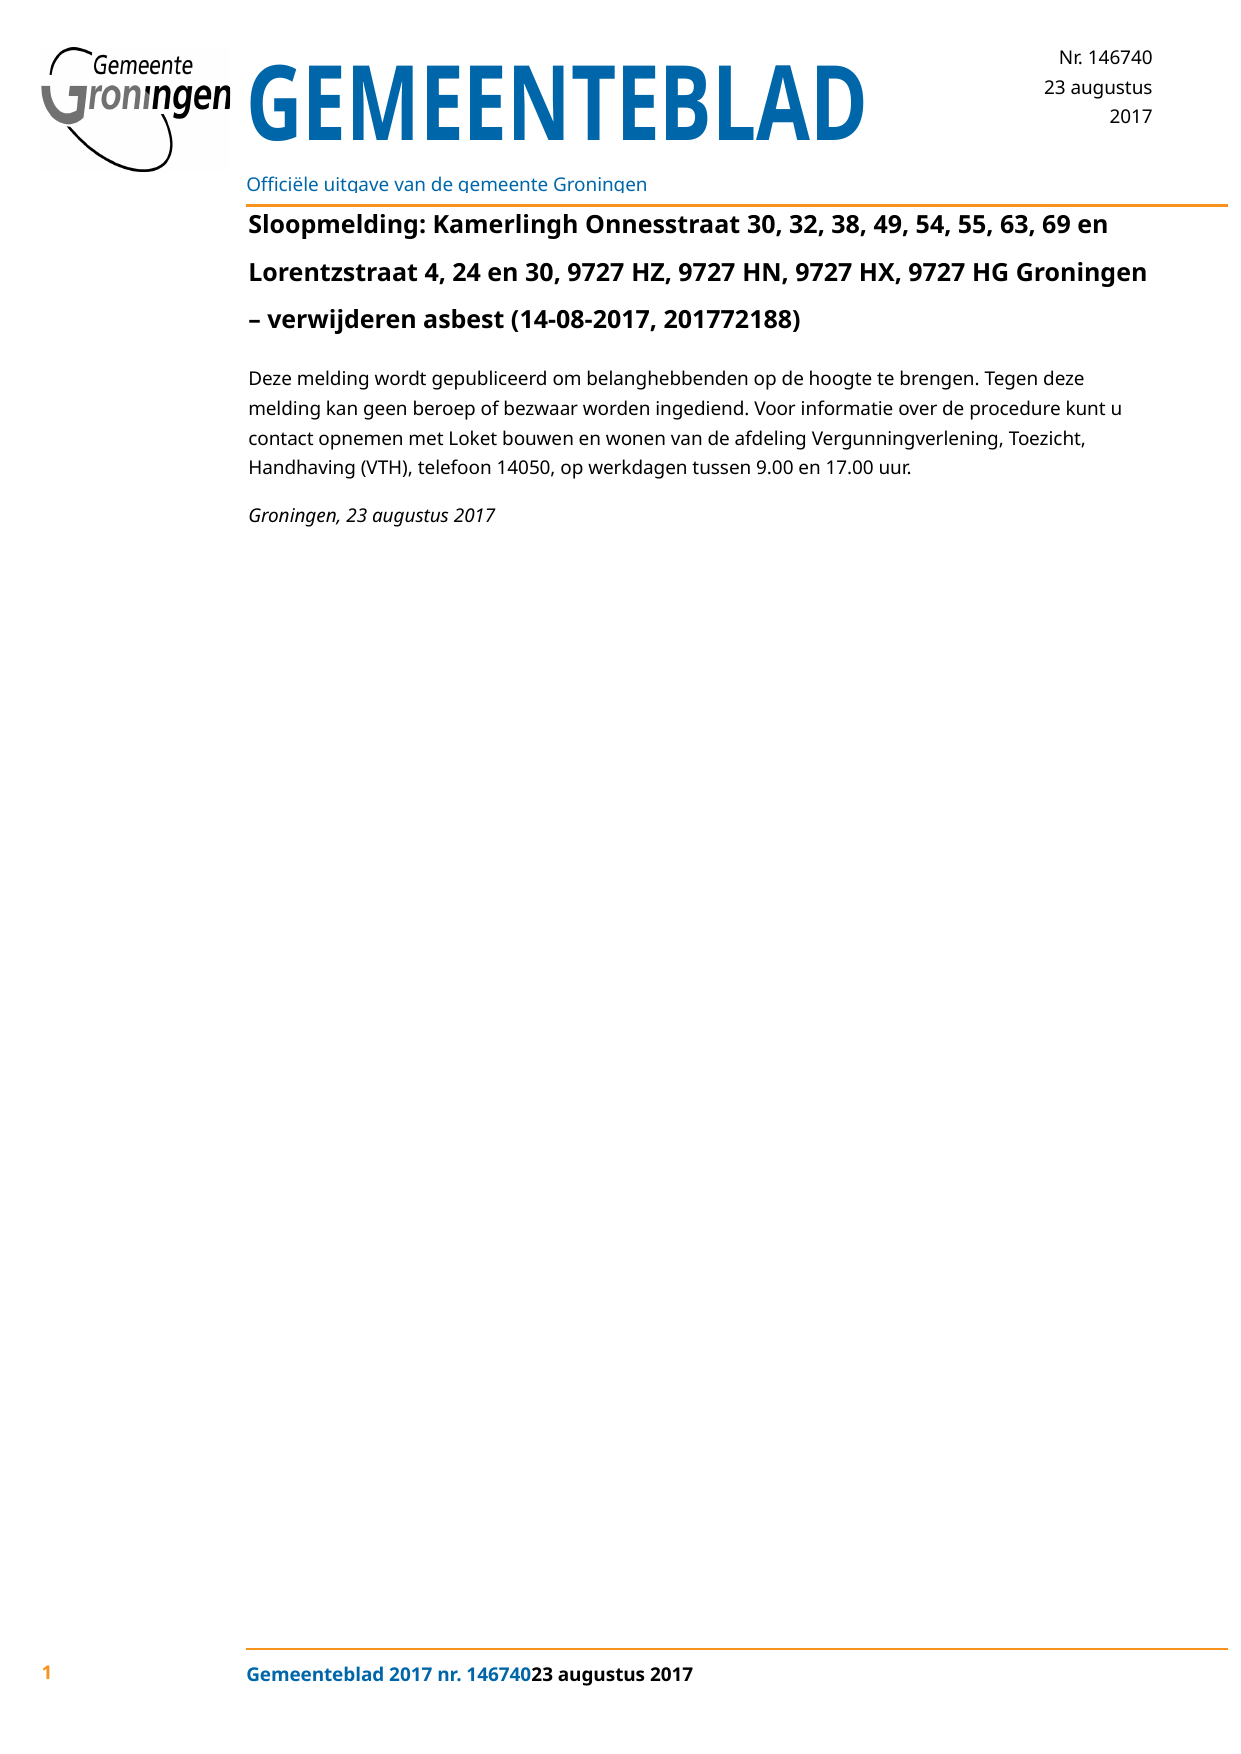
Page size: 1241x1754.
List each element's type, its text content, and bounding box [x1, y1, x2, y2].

text Groningen, 23 augustus 2017 [248, 502, 1152, 528]
text Sloopmelding: Kamerlingh Onnesstraat 30, 32, 38, 49, 54, 55, 63, 69 en Lorentzstraat 4, 24 en 30, 9727 HZ, 9727 HN, 9727 HX, 9727 HG Groningen – verwijderen asbest (14-08-2017, 201772188) [248, 207, 1152, 336]
text Deze melding wordt gepubliceerd om belanghebbenden op de hoogte te brengen. Tegen deze melding kan geen beroep of bezwaar worden ingediend. Voor informatie over de procedure kunt u contact opnemen met Loket bouwen en wonen van de afdeling Vergunningverlening, Toezicht, Handhaving (VTH), telefoon 14050, op werkdagen tussen 9.00 en 17.00 uur. [248, 366, 1152, 480]
picture [41, 47, 231, 172]
